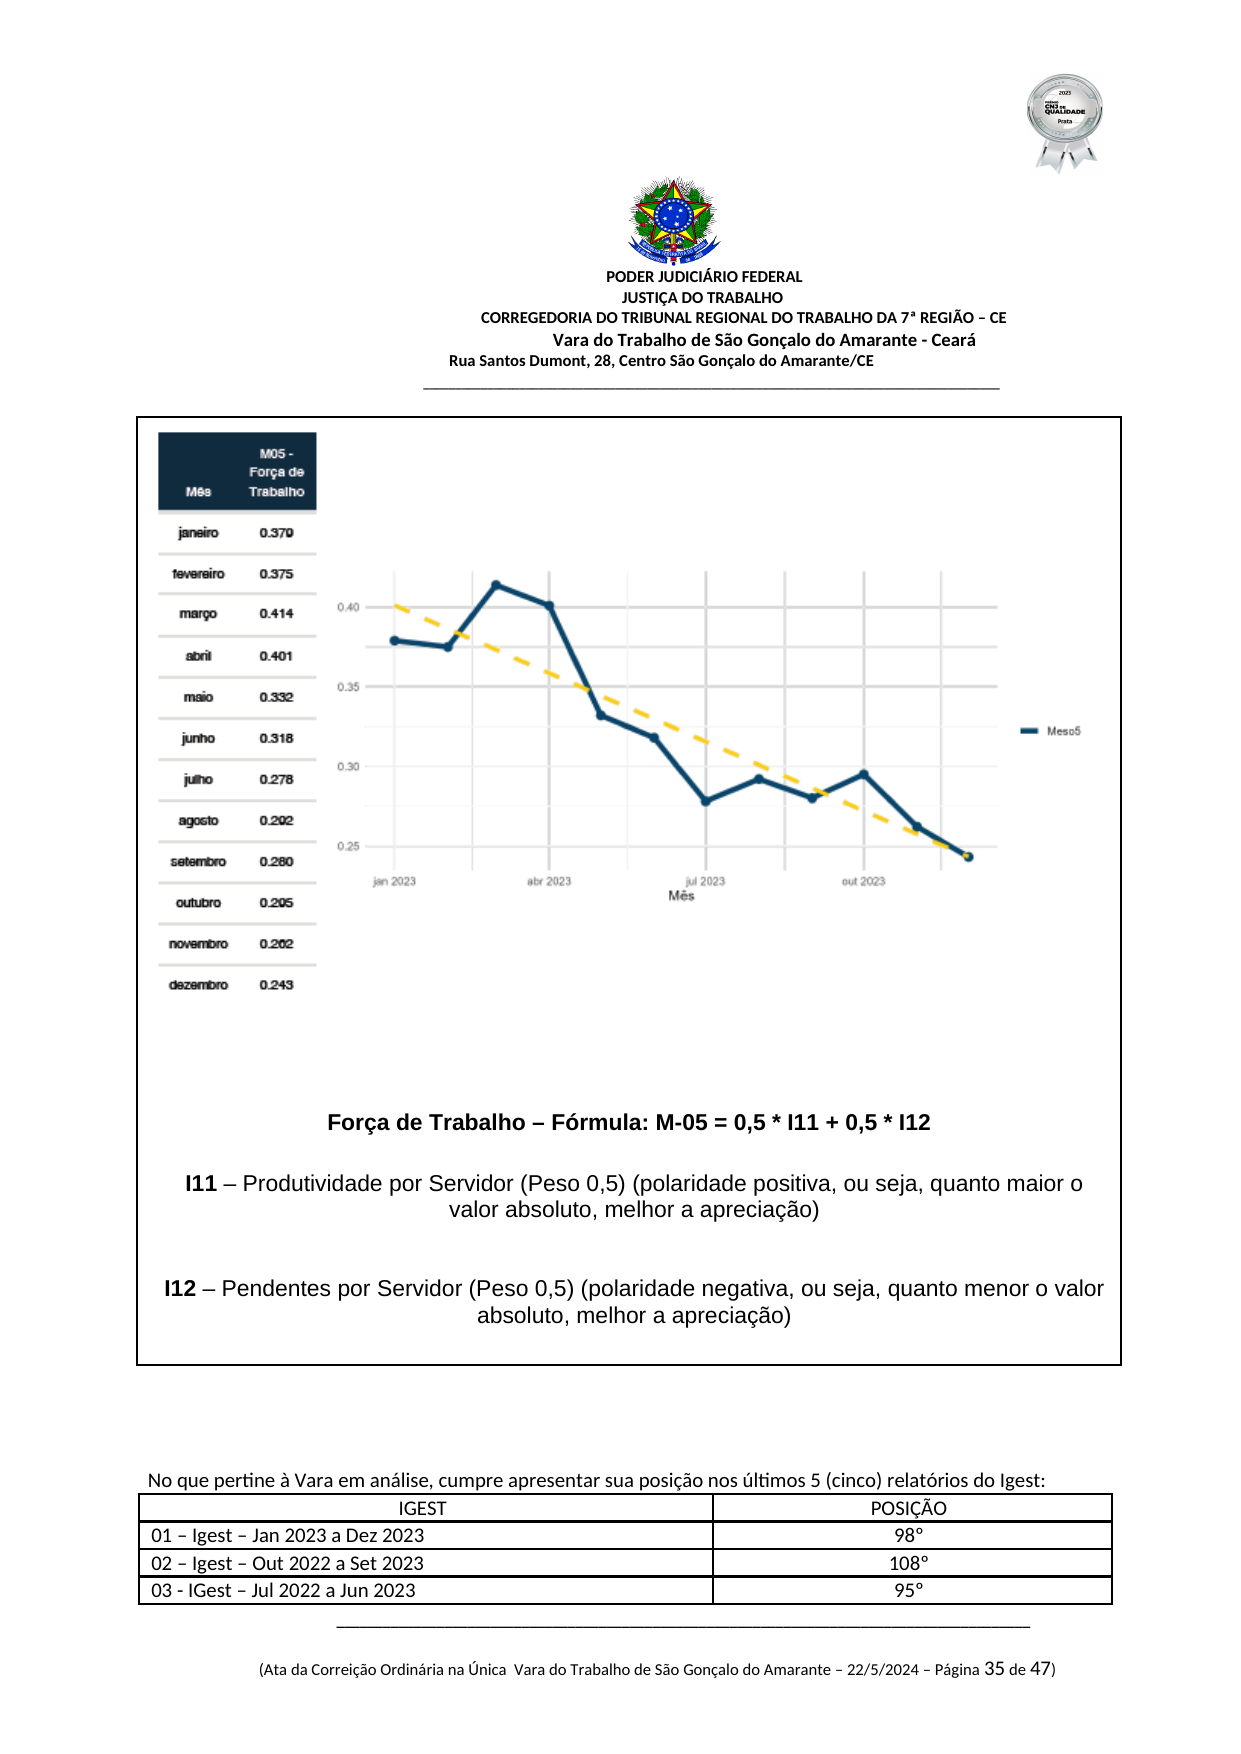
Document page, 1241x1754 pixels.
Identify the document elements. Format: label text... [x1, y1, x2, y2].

table_cell 98º [714, 1523, 1111, 1548]
table_header IGEST [140, 1495, 712, 1520]
table_header Força de Trabalho – Fórmula: M-05 = 0,5 * I11 + 0,5 * I12 I11 – Produtividade por Servidor (Peso 0,5) (polaridade positiva, ou seja, quanto maior o valor absoluto, melhor a apreciação) I12 – Pendentes por Servidor (Peso 0,5) (polaridade negativa, ou seja, quanto menor o valor absoluto, melhor a apreciação) [138, 418, 1120, 1364]
table_cell 108º [714, 1550, 1111, 1575]
table_cell 03 - IGest – Jul 2022 a Jun 2023 [140, 1578, 712, 1603]
table_cell 01 – Igest – Jan 2023 a Dez 2023 [140, 1523, 712, 1548]
picture [623, 175, 723, 267]
picture [1026, 73, 1104, 175]
text No que pertine à Vara em análise, cumpre apresentar sua posição nos últimos 5 (cinco) relatórios do Igest: [148, 1467, 1123, 1493]
table_header POSIÇÃO [714, 1495, 1111, 1520]
picture [154, 428, 1106, 1008]
table_cell 02 – Igest – Out 2022 a Set 2023 [140, 1550, 712, 1575]
table_cell 95º [714, 1578, 1111, 1603]
